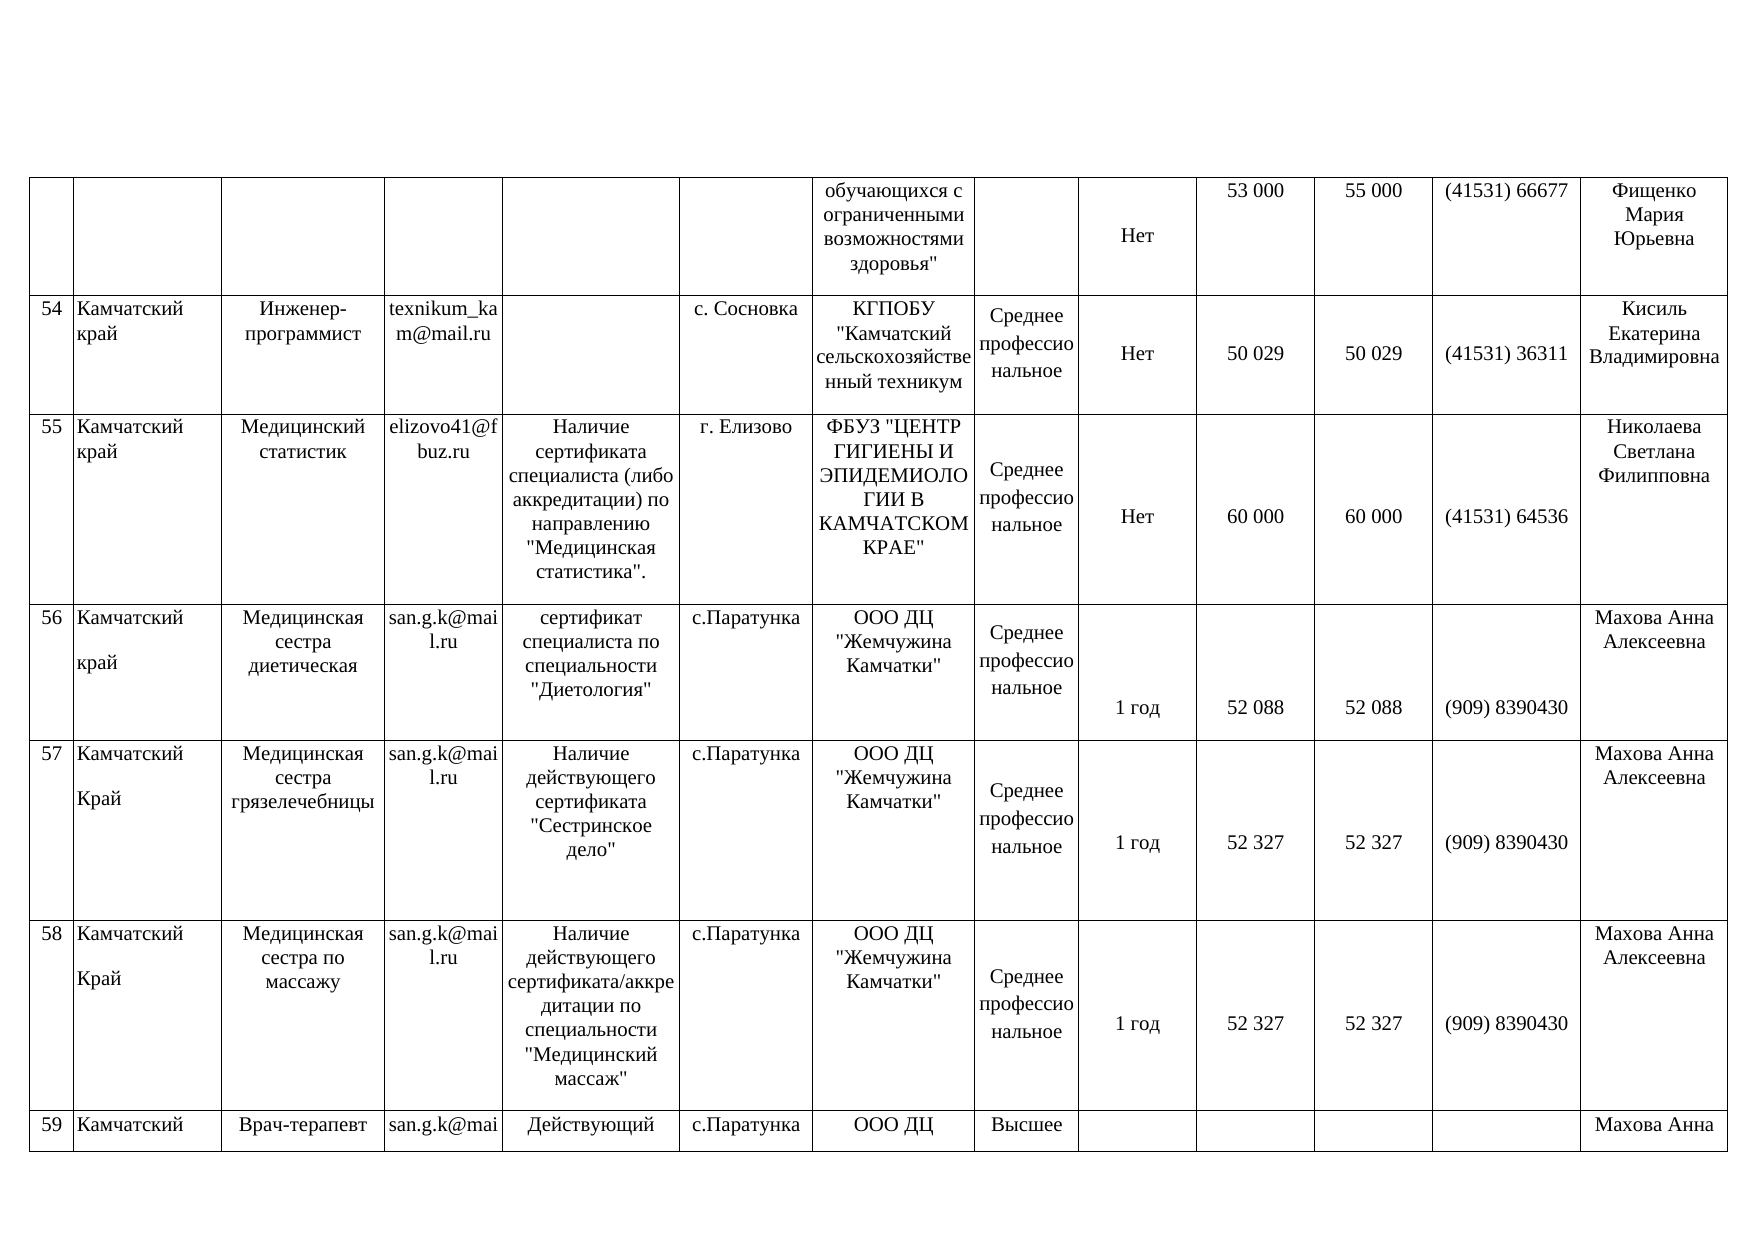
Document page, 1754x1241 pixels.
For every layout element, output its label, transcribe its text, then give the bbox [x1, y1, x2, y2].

table_cell (909) 8390430 [1433, 921, 1580, 1110]
table_cell 1 год [1079, 605, 1196, 739]
table_cell 52 327 [1315, 741, 1432, 920]
table_cell Камчатский Край [74, 921, 221, 1110]
table_cell Камчатский край [74, 415, 221, 604]
table_cell Наличие действующего сертификата "Сестринское дело" [503, 741, 679, 920]
table_cell 55 000 [1315, 178, 1432, 295]
table_cell ООО ДЦ "Жемчужина Камчатки" [813, 741, 974, 920]
table_cell Камчатский Край [74, 741, 221, 920]
table_cell Махова Анна [1581, 1111, 1727, 1151]
table_cell 60 000 [1315, 415, 1432, 604]
table_cell Среднее профессиональное [975, 741, 1078, 920]
table_cell san.g.k@mail.ru [385, 605, 502, 739]
table_cell Среднее профессиональное [975, 921, 1078, 1110]
table_cell 55 [30, 415, 73, 604]
table_cell Среднее профессиональное [975, 296, 1078, 413]
table_cell [222, 178, 384, 295]
table_cell (909) 8390430 [1433, 741, 1580, 920]
table_cell texnikum_kam@mail.ru [385, 296, 502, 413]
table_cell Врач-терапевт [222, 1111, 384, 1151]
table_cell обучающихся с ограниченными возможностями здоровья" [813, 178, 974, 295]
table_cell Среднее профессиональное [975, 605, 1078, 739]
table_cell Медицинская сестра диетическая [222, 605, 384, 739]
table_cell 56 [30, 605, 73, 739]
table_cell [30, 178, 73, 295]
table_cell 53 000 [1197, 178, 1314, 295]
table_cell 52 088 [1197, 605, 1314, 739]
table_cell (41531) 36311 [1433, 296, 1580, 413]
table_cell Наличие сертификата специалиста (либо аккредитации) по направлению "Медицинская статистика". [503, 415, 679, 604]
table_cell [503, 178, 679, 295]
table_cell [975, 178, 1078, 295]
table_cell ООО ДЦ "Жемчужина Камчатки" [813, 921, 974, 1110]
table_cell 52 088 [1315, 605, 1432, 739]
table_cell 1 год [1079, 921, 1196, 1110]
table_cell Медицинский статистик [222, 415, 384, 604]
table_cell 50 029 [1197, 296, 1314, 413]
table_cell с.Паратунка [680, 741, 812, 920]
table_cell Действующий [503, 1111, 679, 1151]
table_cell 54 [30, 296, 73, 413]
table_cell 60 000 [1197, 415, 1314, 604]
table_cell (41531) 64536 [1433, 415, 1580, 604]
table_cell [74, 178, 221, 295]
table_cell с.Паратунка [680, 921, 812, 1110]
table_cell Нет [1079, 296, 1196, 413]
table_cell Камчатский [74, 1111, 221, 1151]
table_cell san.g.k@mail.ru [385, 921, 502, 1110]
table_cell сертификат специалиста по специальности "Диетология" [503, 605, 679, 739]
table_cell с.Паратунка [680, 1111, 812, 1151]
table_cell с. Сосновка [680, 296, 812, 413]
table_cell Нет [1079, 178, 1196, 295]
table_cell ООО ДЦ "Жемчужина Камчатки" [813, 605, 974, 739]
table_cell [503, 296, 679, 413]
table_cell [385, 178, 502, 295]
table_cell Высшее [975, 1111, 1078, 1151]
table_cell Среднее профессиональное [975, 415, 1078, 604]
table_cell Инженер-программист [222, 296, 384, 413]
table_cell 52 327 [1315, 921, 1432, 1110]
table_cell Медицинская сестра грязелечебницы [222, 741, 384, 920]
table_cell Фищенко Мария Юрьевна [1581, 178, 1727, 295]
table_cell Камчатский край [74, 605, 221, 739]
table_cell elizovo41@fbuz.ru [385, 415, 502, 604]
table_cell 52 327 [1197, 921, 1314, 1110]
table_cell с.Паратунка [680, 605, 812, 739]
table_cell Медицинская сестра по массажу [222, 921, 384, 1110]
table_cell Кисиль Екатерина Владимировна [1581, 296, 1727, 413]
table_cell [1197, 1111, 1314, 1151]
table_cell Николаева Светлана Филипповна [1581, 415, 1727, 604]
table_cell [1315, 1111, 1432, 1151]
table_cell 50 029 [1315, 296, 1432, 413]
table_cell г. Елизово [680, 415, 812, 604]
table_cell [680, 178, 812, 295]
table_cell Махова Анна Алексеевна [1581, 921, 1727, 1110]
table_cell (909) 8390430 [1433, 605, 1580, 739]
table_cell Наличие действующего сертификата/аккредитации по специальности "Медицинский массаж" [503, 921, 679, 1110]
table_cell (41531) 66677 [1433, 178, 1580, 295]
table_cell [1079, 1111, 1196, 1151]
table_cell 52 327 [1197, 741, 1314, 920]
table_cell КГПОБУ "Камчатский сельскохозяйственный техникум [813, 296, 974, 413]
table_cell Нет [1079, 415, 1196, 604]
table_cell Махова Анна Алексеевна [1581, 605, 1727, 739]
table_cell ООО ДЦ [813, 1111, 974, 1151]
table_cell 59 [30, 1111, 73, 1151]
table_cell Камчатский край [74, 296, 221, 413]
table_cell [1433, 1111, 1580, 1151]
table_cell san.g.k@mai [385, 1111, 502, 1151]
table_cell ФБУЗ "ЦЕНТР ГИГИЕНЫ И ЭПИДЕМИОЛОГИИ В КАМЧАТСКОМ КРАЕ" [813, 415, 974, 604]
table_cell 58 [30, 921, 73, 1110]
table_cell Махова Анна Алексеевна [1581, 741, 1727, 920]
table_cell san.g.k@mail.ru [385, 741, 502, 920]
table_cell 1 год [1079, 741, 1196, 920]
table_cell 57 [30, 741, 73, 920]
